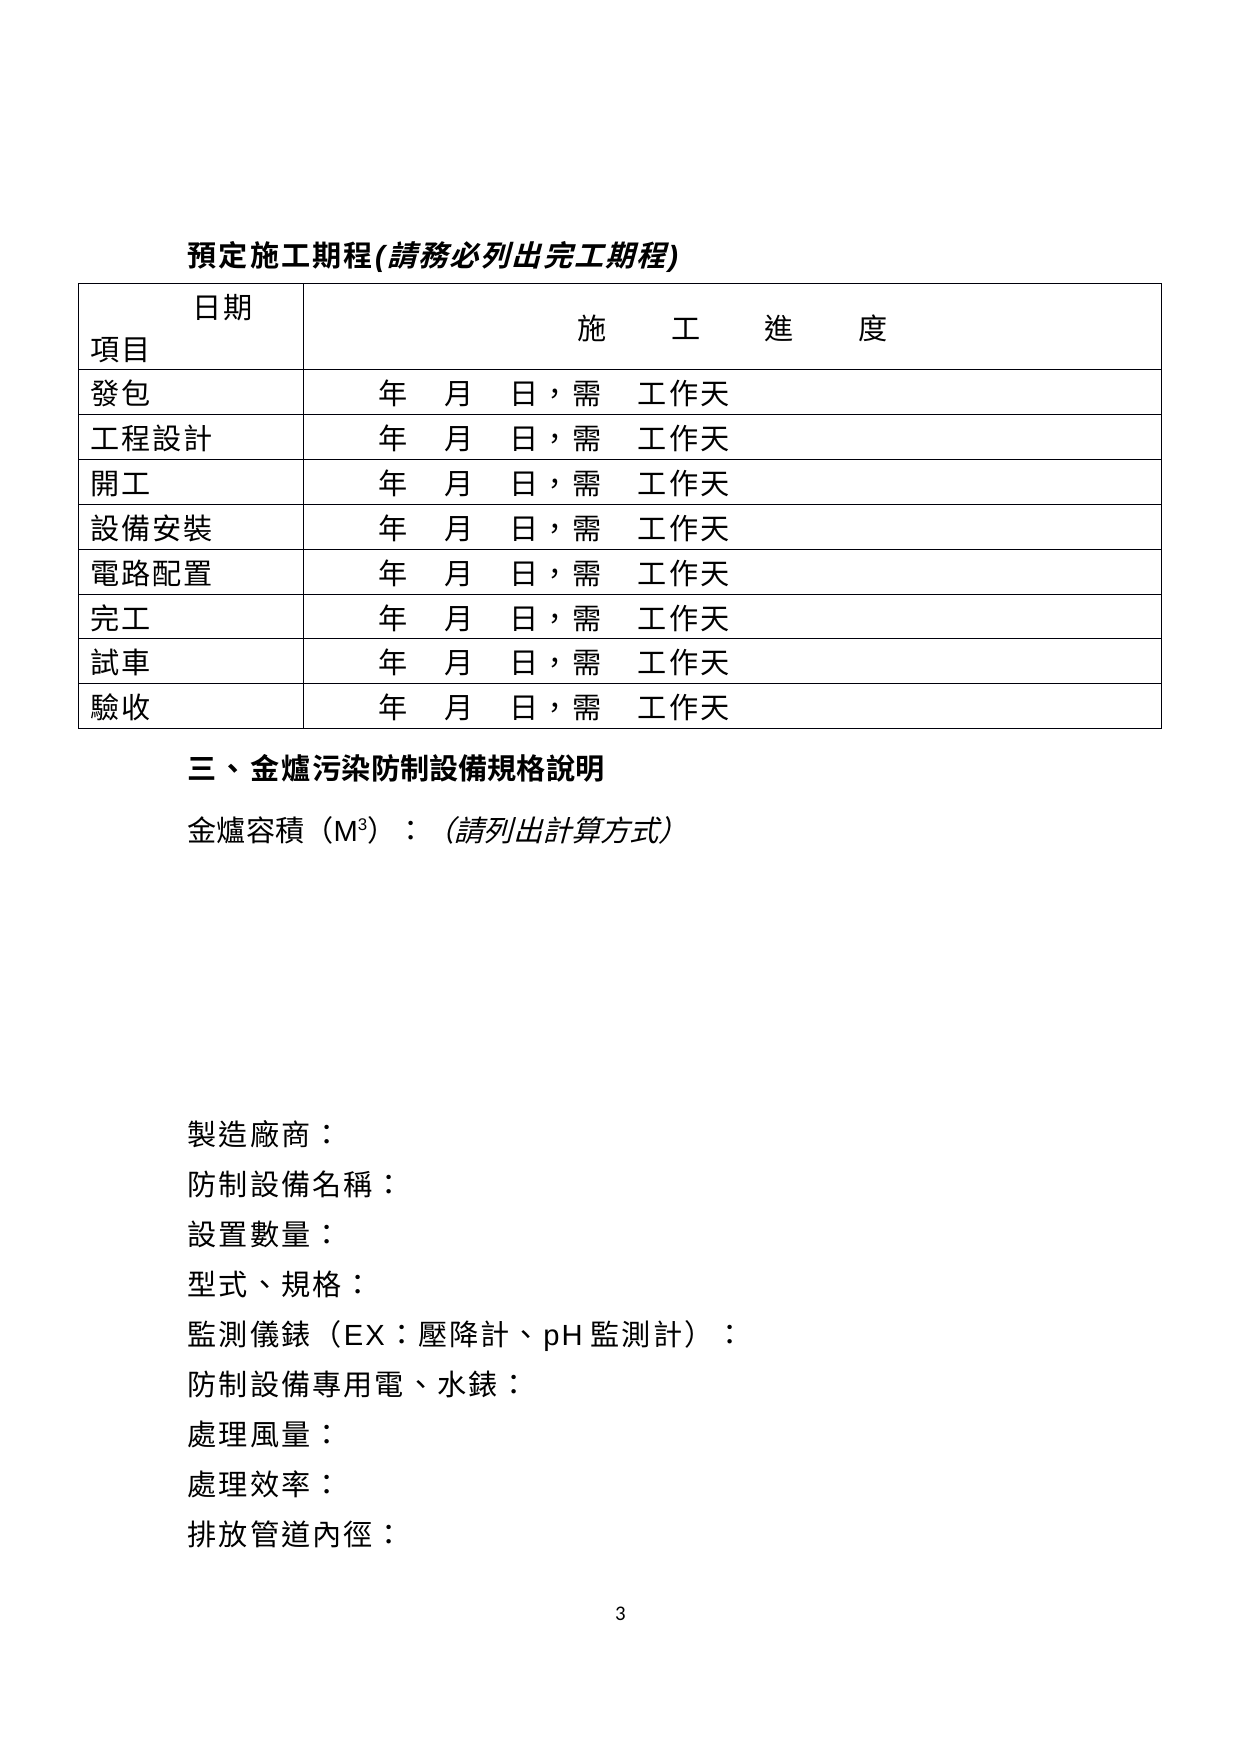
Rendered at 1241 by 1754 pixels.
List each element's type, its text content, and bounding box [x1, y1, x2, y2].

table_cell 驗收 [79, 684, 303, 728]
text 三、金爐污染防制設備規格說明 [187, 729, 1053, 792]
table_cell 試車 [79, 639, 303, 683]
table_cell 年 月 日，需 工作天 [304, 595, 1161, 638]
table_header 日期 項目 [79, 284, 303, 369]
text 排放管道內徑： [187, 1512, 1053, 1554]
table_cell 年 月 日，需 工作天 [304, 415, 1161, 459]
text 處理效率： [187, 1462, 1053, 1504]
table_cell 年 月 日，需 工作天 [304, 505, 1161, 548]
text 防制設備專用電、水錶： [187, 1362, 1053, 1404]
text 防制設備名稱： [187, 1162, 1053, 1204]
table_cell 開工 [79, 460, 303, 504]
table_cell 電路配置 [79, 550, 303, 593]
table_cell 完工 [79, 595, 303, 638]
text 監測儀錶（EX：壓降計、pH監測計）： [187, 1312, 1053, 1354]
table_cell 工程設計 [79, 415, 303, 459]
text 金爐容積（M3）：（請列出計算方式） [187, 792, 1053, 854]
table_cell 年 月 日，需 工作天 [304, 684, 1161, 728]
table_cell 年 月 日，需 工作天 [304, 550, 1161, 593]
table_cell 年 月 日，需 工作天 [304, 639, 1161, 683]
table_cell 設備安裝 [79, 505, 303, 548]
text 預定施工期程(請務必列出完工期程) [187, 233, 1053, 275]
table_cell 年 月 日，需 工作天 [304, 460, 1161, 504]
text 設置數量： [187, 1212, 1053, 1254]
text 型式、規格： [187, 1262, 1053, 1304]
table_cell 發包 [79, 370, 303, 414]
table_header 施 工 進 度 [304, 284, 1161, 369]
text 處理風量： [187, 1412, 1053, 1454]
text 製造廠商： [187, 1112, 1053, 1154]
table_cell 年 月 日，需 工作天 [304, 370, 1161, 414]
